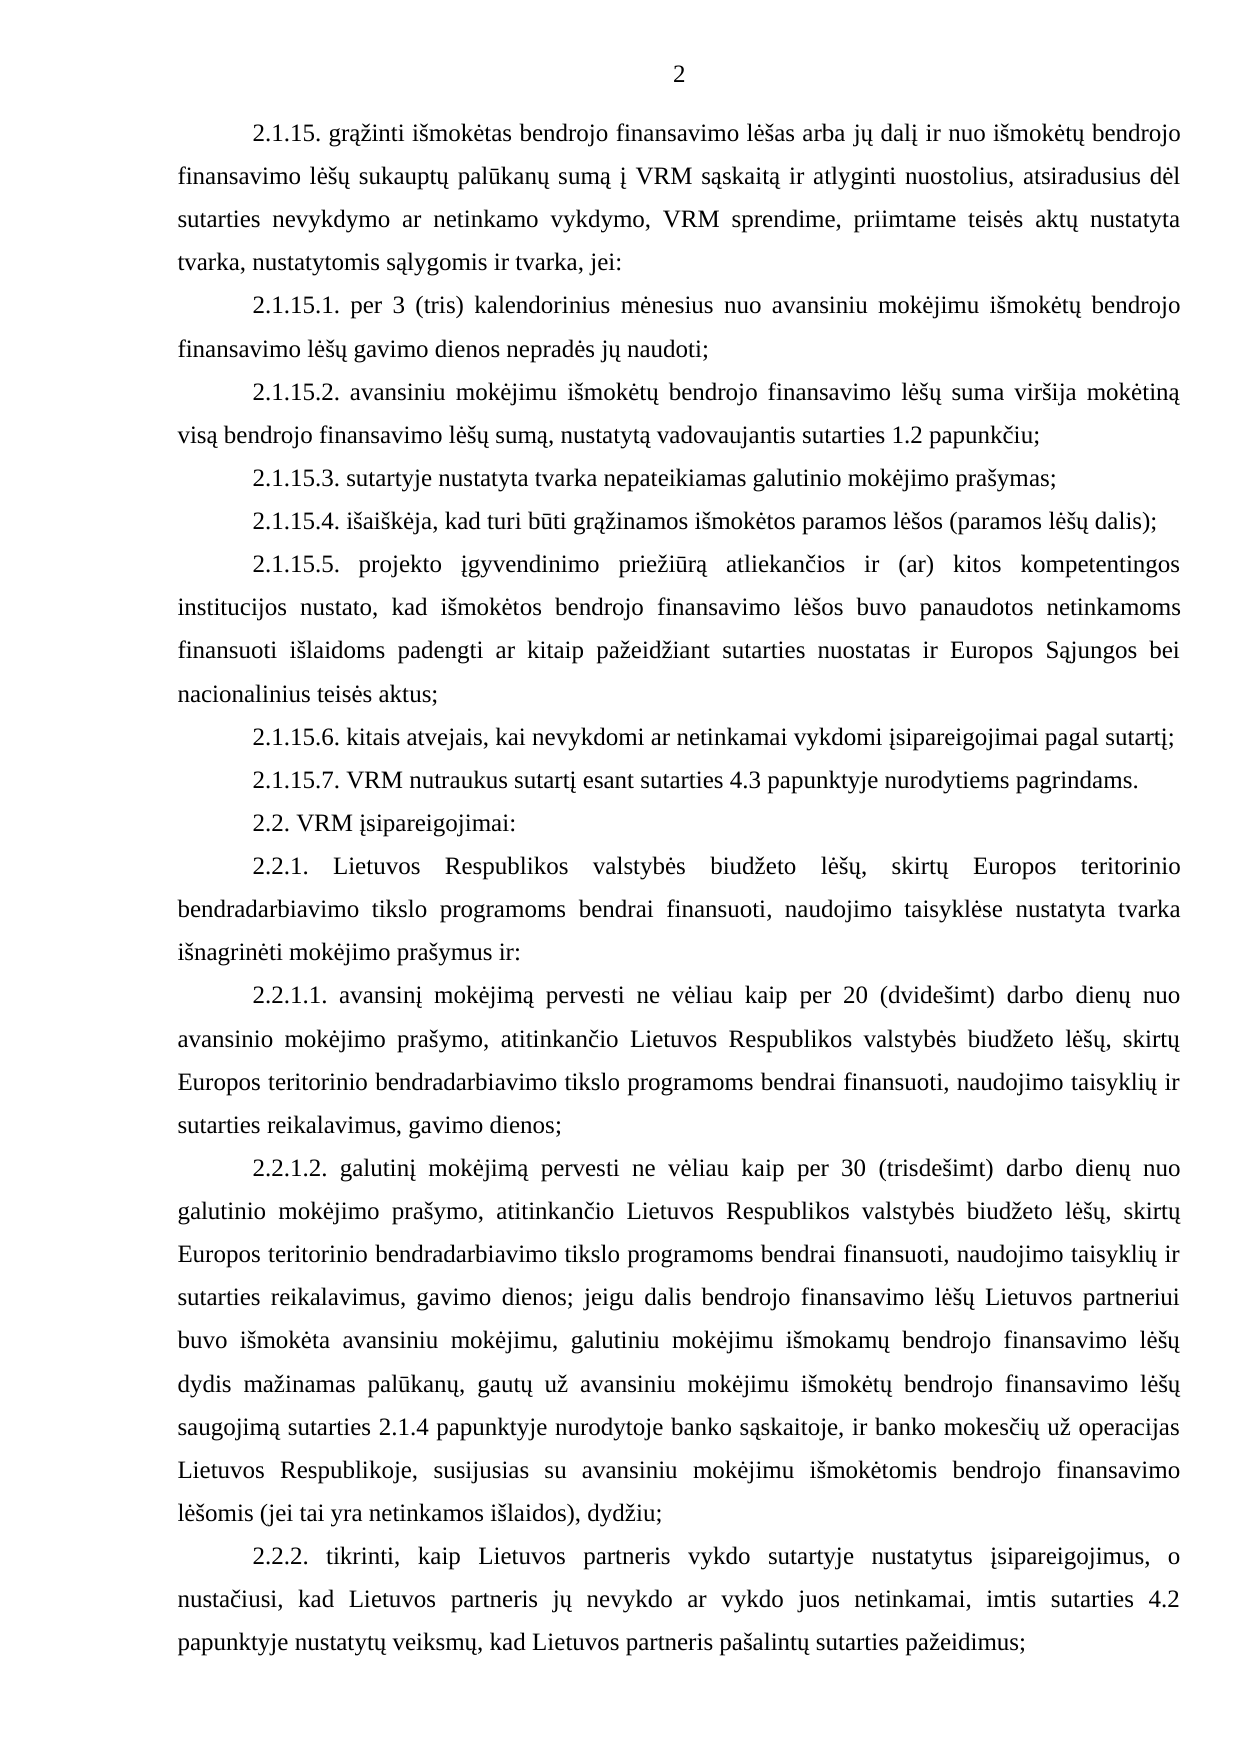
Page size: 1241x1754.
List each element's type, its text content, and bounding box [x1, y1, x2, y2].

text 2.1.15. grąžinti išmokėtas bendrojo finansavimo lėšas arba jų dalį ir nuo išmokėtų bendrojo finansavimo lėšų sukauptų palūkanų sumą į VRM sąskaitą ir atlyginti nuostolius, atsiradusius dėl sutarties nevykdymo ar netinkamo vykdymo, VRM sprendime, priimtame teisės aktų nustatyta tvarka, nustatytomis sąlygomis ir tvarka, jei: [177, 118, 1181, 276]
text 2.2.1. Lietuvos Respublikos valstybės biudžeto lėšų, skirtų Europos teritorinio bendradarbiavimo tikslo programoms bendrai finansuoti, naudojimo taisyklėse nustatyta tvarka išnagrinėti mokėjimo prašymus ir: [177, 851, 1181, 966]
text 2.1.15.6. kitais atvejais, kai nevykdomi ar netinkamai vykdomi įsipareigojimai pagal sutartį; [177, 722, 1181, 751]
text 2.1.15.1. per 3 (tris) kalendorinius mėnesius nuo avansiniu mokėjimu išmokėtų bendrojo finansavimo lėšų gavimo dienos nepradės jų naudoti; [177, 291, 1181, 362]
text 2.1.15.7. VRM nutraukus sutartį esant sutarties 4.3 papunktyje nurodytiems pagrindams. [177, 765, 1181, 794]
text 2.2. VRM įsipareigojimai: [177, 808, 1181, 837]
text 2.2.1.2. galutinį mokėjimą pervesti ne vėliau kaip per 30 (trisdešimt) darbo dienų nuo galutinio mokėjimo prašymo, atitinkančio Lietuvos Respublikos valstybės biudžeto lėšų, skirtų Europos teritorinio bendradarbiavimo tikslo programoms bendrai finansuoti, naudojimo taisyklių ir sutarties reikalavimus, gavimo dienos; jeigu dalis bendrojo finansavimo lėšų Lietuvos partneriui buvo išmokėta avansiniu mokėjimu, galutiniu mokėjimu išmokamų bendrojo finansavimo lėšų dydis mažinamas palūkanų, gautų už avansiniu mokėjimu išmokėtų bendrojo finansavimo lėšų saugojimą sutarties 2.1.4 papunktyje nurodytoje banko sąskaitoje, ir banko mokesčių už operacijas Lietuvos Respublikoje, susijusias su avansiniu mokėjimu išmokėtomis bendrojo finansavimo lėšomis (jei tai yra netinkamos išlaidos), dydžiu; [177, 1153, 1181, 1527]
text 2.2.2. tikrinti, kaip Lietuvos partneris vykdo sutartyje nustatytus įsipareigojimus, o nustačiusi, kad Lietuvos partneris jų nevykdo ar vykdo juos netinkamai, imtis sutarties 4.2 papunktyje nustatytų veiksmų, kad Lietuvos partneris pašalintų sutarties pažeidimus; [177, 1541, 1181, 1656]
text 2.1.15.4. išaiškėja, kad turi būti grąžinamos išmokėtos paramos lėšos (paramos lėšų dalis); [177, 506, 1181, 535]
text 2.2.1.1. avansinį mokėjimą pervesti ne vėliau kaip per 20 (dvidešimt) darbo dienų nuo avansinio mokėjimo prašymo, atitinkančio Lietuvos Respublikos valstybės biudžeto lėšų, skirtų Europos teritorinio bendradarbiavimo tikslo programoms bendrai finansuoti, naudojimo taisyklių ir sutarties reikalavimus, gavimo dienos; [177, 981, 1181, 1139]
text 2.1.15.3. sutartyje nustatyta tvarka nepateikiamas galutinio mokėjimo prašymas; [177, 463, 1181, 492]
text 2.1.15.5. projekto įgyvendinimo priežiūrą atliekančios ir (ar) kitos kompetentingos institucijos nustato, kad išmokėtos bendrojo finansavimo lėšos buvo panaudotos netinkamoms finansuoti išlaidoms padengti ar kitaip pažeidžiant sutarties nuostatas ir Europos Sąjungos bei nacionalinius teisės aktus; [177, 549, 1181, 707]
text 2.1.15.2. avansiniu mokėjimu išmokėtų bendrojo finansavimo lėšų suma viršija mokėtiną visą bendrojo finansavimo lėšų sumą, nustatytą vadovaujantis sutarties 1.2 papunkčiu; [177, 377, 1181, 449]
